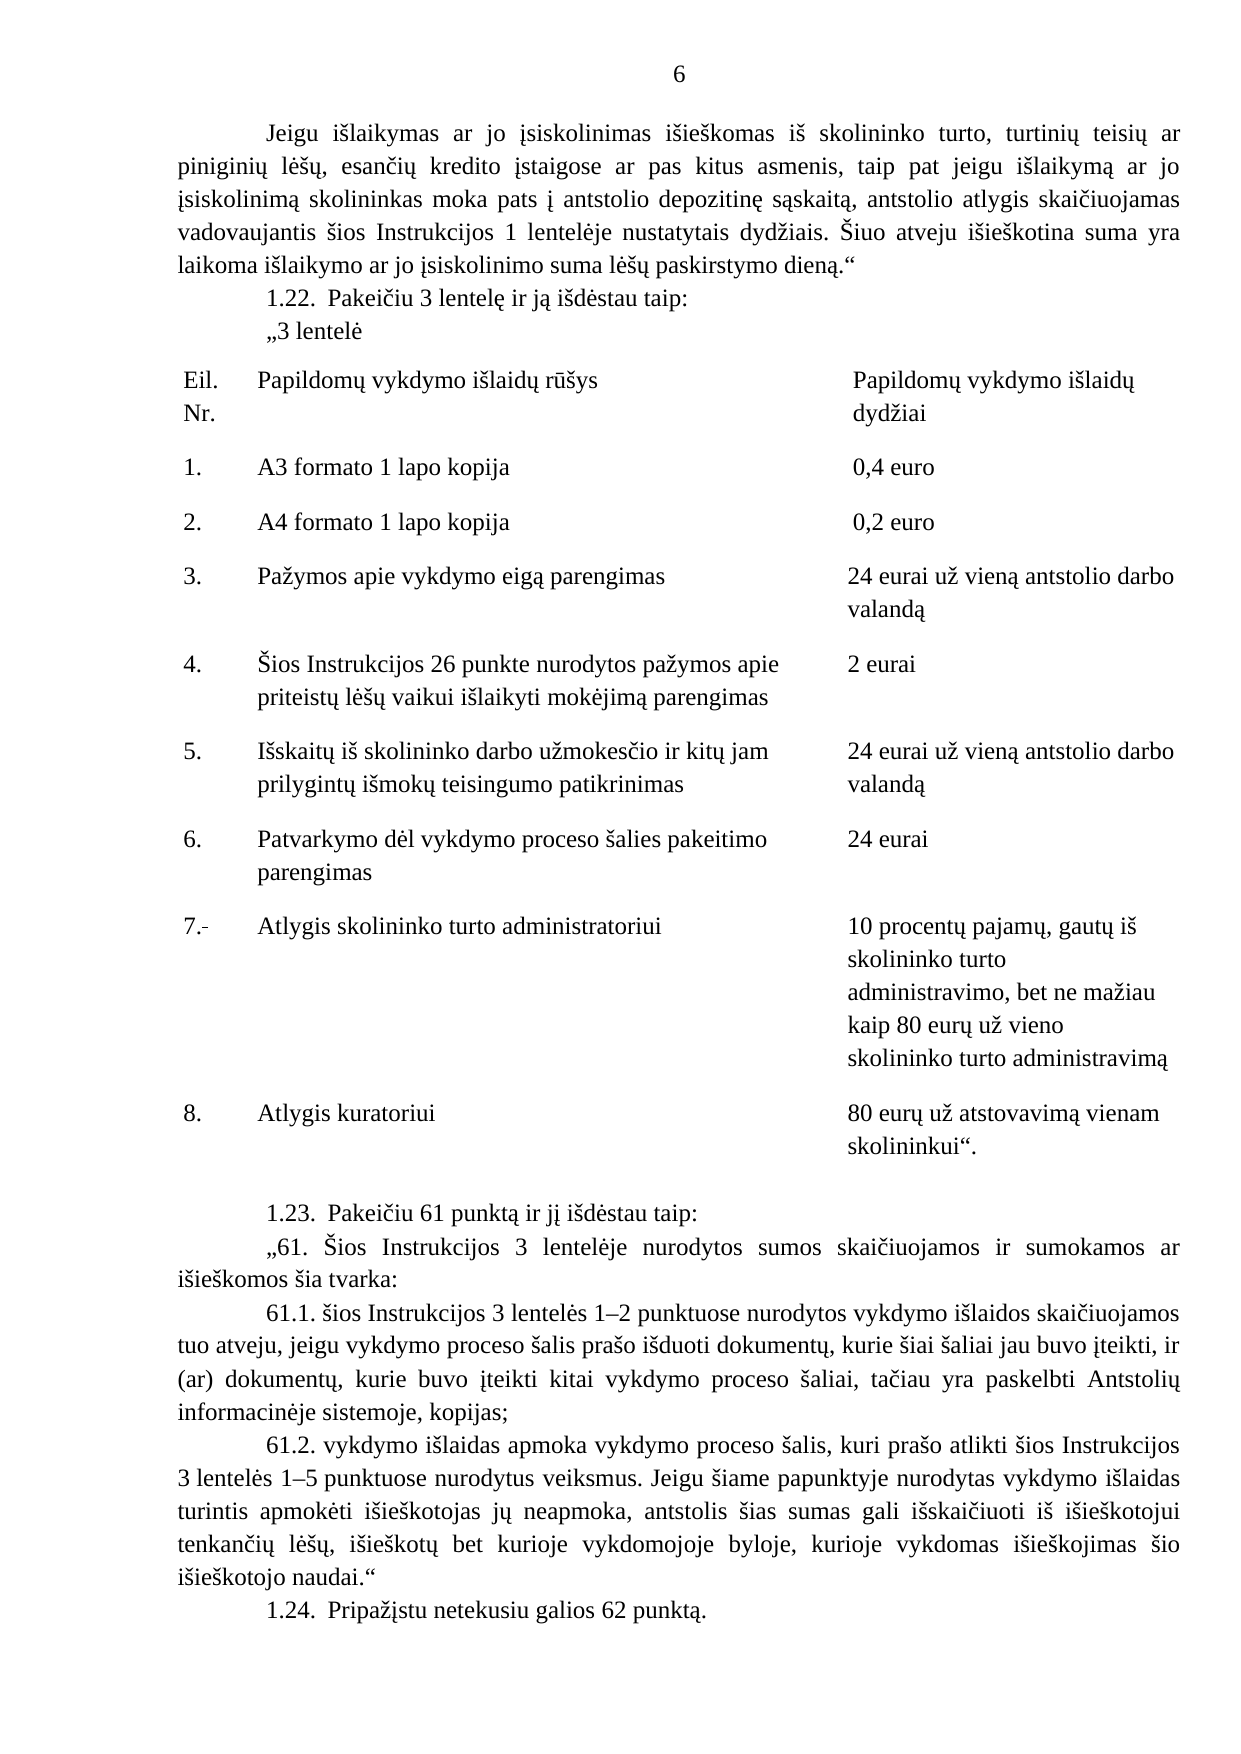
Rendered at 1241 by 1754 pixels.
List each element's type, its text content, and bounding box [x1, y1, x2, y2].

table_cell 0,2 euro [847, 491, 1181, 546]
table_cell 80 eurų už atstovavimą vienam skolininkui“. [841, 1082, 1181, 1170]
table_cell 3. [177, 546, 251, 633]
table_cell A4 formato 1 lapo kopija [251, 491, 847, 546]
table_header Papildomų vykdymo išlaidų dydžiai [847, 349, 1181, 437]
table_cell 7. [177, 896, 251, 1082]
table_cell 2 eurai [841, 633, 1181, 721]
table_cell 6. [177, 808, 251, 896]
text 1.23. Pakeičiu 61 punktą ir jį išdėstau taip: [177, 1198, 1181, 1227]
table_cell Pažymos apie vykdymo eigą parengimas [251, 546, 841, 633]
text „61. Šios Instrukcijos 3 lentelėje nurodytos sumos skaičiuojamos ir sumokamos ar išieškomos šia tvarka: [177, 1232, 1181, 1293]
text 1.24. Pripažįstu netekusiu galios 62 punktą. [177, 1595, 1181, 1623]
text 61.2. vykdymo išlaidas apmoka vykdymo proceso šalis, kuri prašo atlikti šios Instrukcijos 3 lentelės 1–5 punktuose nurodytus veiksmus. Jeigu šiame papunktyje nurodytas vykdymo išlaidas turintis apmokėti išieškotojas jų neapmoka, antstolis šias sumas gali išskaičiuoti iš išieškotojui tenkančių lėšų, išieškotų bet kurioje vykdomojoje byloje, kurioje vykdomas išieškojimas šio išieškotojo naudai.“ [177, 1430, 1181, 1591]
table_header Eil. Nr. [177, 349, 251, 437]
table_cell 24 eurai už vieną antstolio darbo valandą [841, 721, 1181, 808]
table_cell 8. [177, 1082, 251, 1170]
table_cell 24 eurai [841, 808, 1181, 896]
table_cell 0,4 euro [847, 437, 1181, 491]
table_header Papildomų vykdymo išlaidų rūšys [251, 349, 847, 437]
table_cell 4. [177, 633, 251, 721]
table_cell 2. [177, 491, 251, 546]
table_cell 10 procentų pajamų, gautų iš skolininko turto administravimo, bet ne mažiau kaip 80 eurų už vieno skolininko turto administravimą [841, 896, 1181, 1082]
text 61.1. šios Instrukcijos 3 lentelės 1–2 punktuose nurodytos vykdymo išlaidos skaičiuojamos tuo atveju, jeigu vykdymo proceso šalis prašo išduoti dokumentų, kurie šiai šaliai jau buvo įteikti, ir (ar) dokumentų, kurie buvo įteikti kitai vykdymo proceso šaliai, tačiau yra paskelbti Antstolių informacinėje sistemoje, kopijas; [177, 1298, 1181, 1425]
text „3 lentelė [177, 316, 1181, 345]
text 1.22. Pakeičiu 3 lentelę ir ją išdėstau taip: [177, 283, 1181, 312]
table_cell 24 eurai už vieną antstolio darbo valandą [841, 546, 1181, 633]
table_cell A3 formato 1 lapo kopija [251, 437, 847, 491]
table_cell Išskaitų iš skolininko darbo užmokesčio ir kitų jam prilygintų išmokų teisingumo patikrinimas [251, 721, 841, 808]
table_cell Atlygis skolininko turto administratoriui [251, 896, 841, 1082]
table_cell Atlygis kuratoriui [251, 1082, 841, 1170]
table_cell 5. [177, 721, 251, 808]
table_cell 1. [177, 437, 251, 491]
table_cell Šios Instrukcijos 26 punkte nurodytos pažymos apie priteistų lėšų vaikui išlaikyti mokėjimą parengimas [251, 633, 841, 721]
text Jeigu išlaikymas ar jo įsiskolinimas išieškomas iš skolininko turto, turtinių teisių ar piniginių lėšų, esančių kredito įstaigose ar pas kitus asmenis, taip pat jeigu išlaikymą ar jo įsiskolinimą skolininkas moka pats į antstolio depozitinę sąskaitą, antstolio atlygis skaičiuojamas vadovaujantis šios Instrukcijos 1 lentelėje nustatytais dydžiais. Šiuo atveju išieškotina suma yra laikoma išlaikymo ar jo įsiskolinimo suma lėšų paskirstymo dieną.“ [177, 118, 1181, 279]
table_cell Patvarkymo dėl vykdymo proceso šalies pakeitimo parengimas [251, 808, 841, 896]
